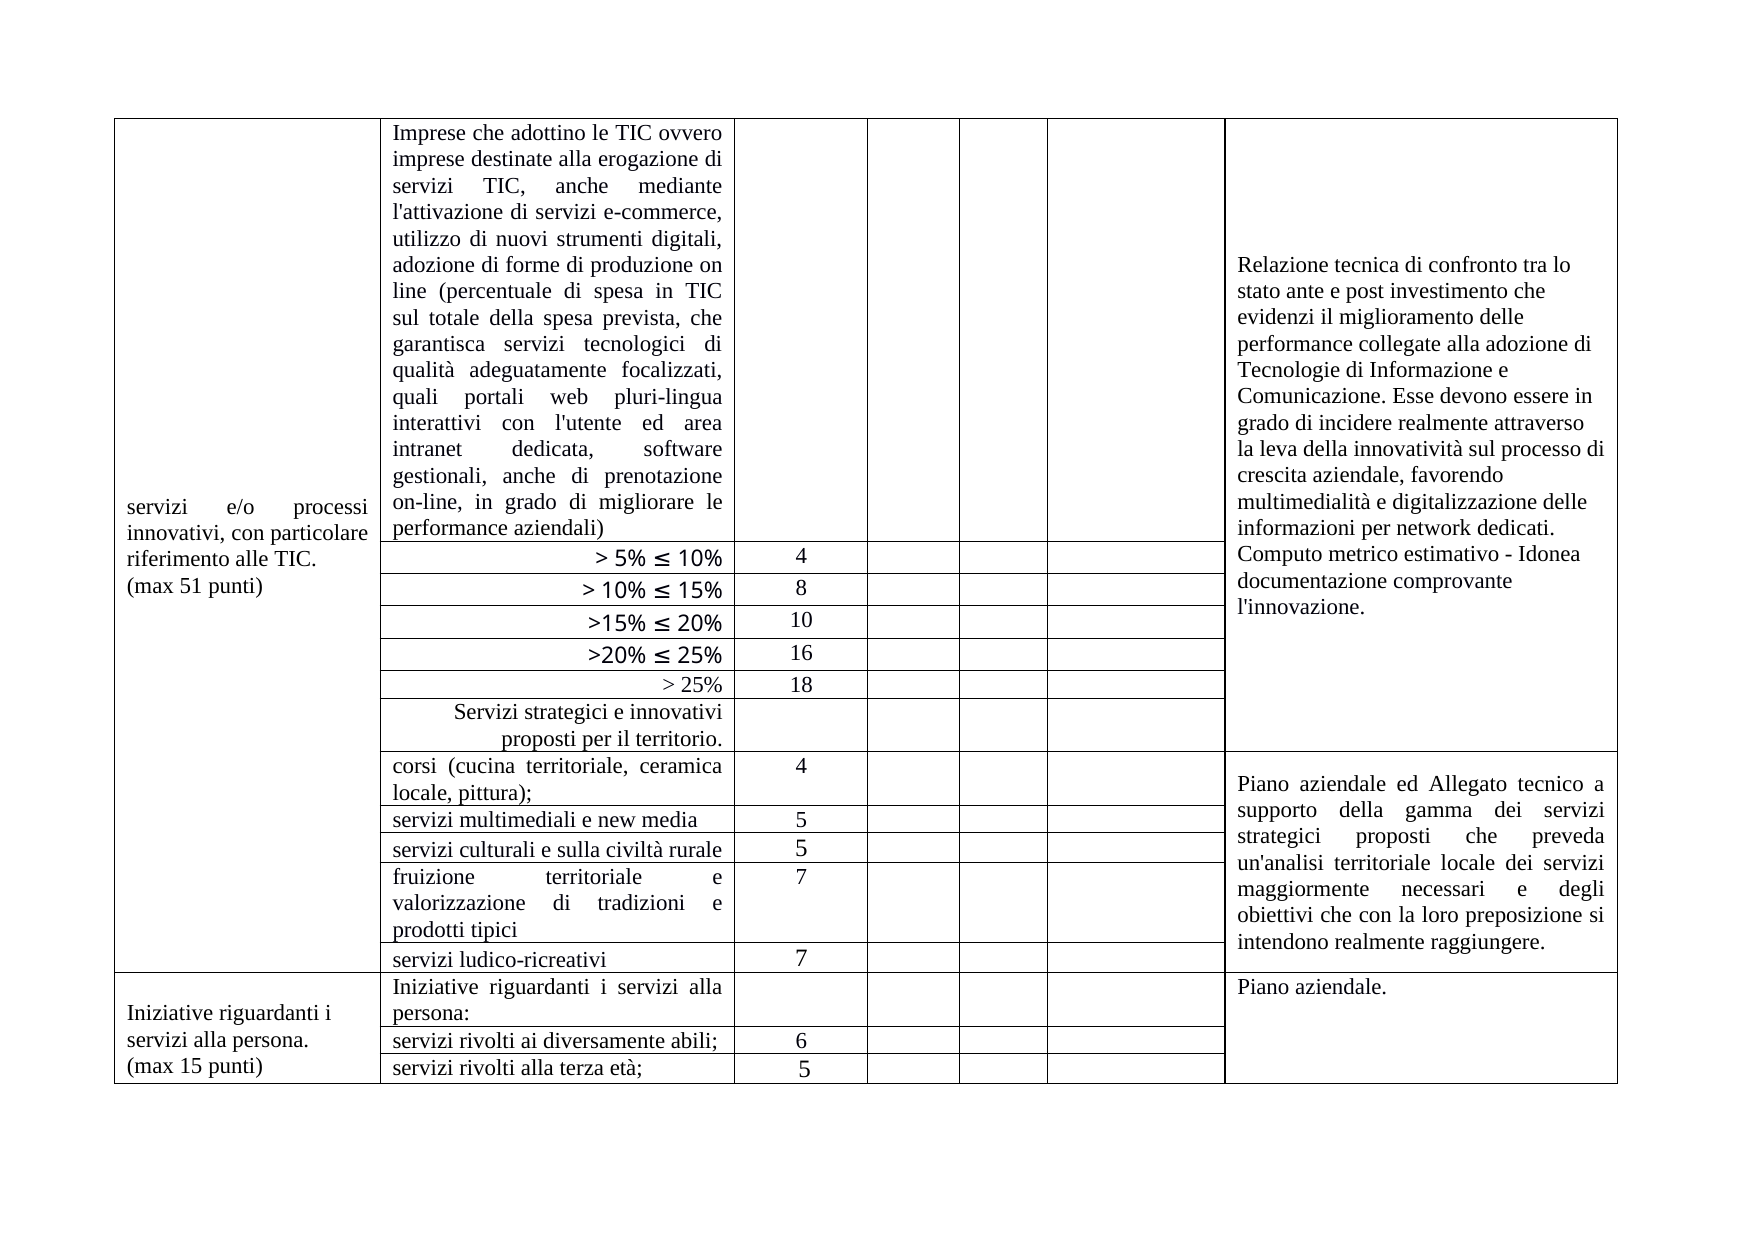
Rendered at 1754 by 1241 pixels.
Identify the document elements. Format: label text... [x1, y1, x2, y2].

table_cell 5 [735, 1054, 867, 1083]
table_cell [868, 806, 959, 832]
table_cell [868, 542, 959, 573]
table_cell [960, 606, 1047, 638]
table_cell [868, 119, 959, 541]
table_cell 5 [735, 806, 867, 832]
table_cell Piano aziendale ed Allegato tecnico a supporto della gamma dei servizi strategici proposti che preveda un'analisi territoriale locale dei servizi maggiormente necessari e degli obiettivi che con la loro preposizione si intendono realmente raggiungere. [1226, 752, 1617, 972]
table_cell > 25% [381, 671, 734, 697]
table_cell [735, 973, 867, 1026]
table_cell corsi (cucina territoriale, ceramica locale, pittura); [381, 752, 734, 805]
table_cell > 10% ≤ 15% [381, 574, 734, 605]
table_cell [1048, 806, 1224, 832]
table_cell [1048, 606, 1224, 638]
table_cell [868, 699, 959, 751]
table_cell [960, 542, 1047, 573]
table_cell [868, 606, 959, 638]
table_cell servizi ludico-ricreativi [381, 943, 734, 972]
table_cell [868, 1054, 959, 1083]
table_cell [1048, 574, 1224, 605]
table_cell [735, 699, 867, 751]
table_cell [960, 574, 1047, 605]
table_cell 7 [735, 863, 867, 942]
table_cell [1048, 752, 1224, 805]
table_cell [735, 119, 867, 541]
table_cell [960, 119, 1047, 541]
table_cell servizi multimediali e new media [381, 806, 734, 832]
table_cell [1048, 542, 1224, 573]
table_cell [868, 1027, 959, 1053]
table_cell 4 [735, 542, 867, 573]
table_cell 8 [735, 574, 867, 605]
table_cell [1048, 863, 1224, 942]
table_cell 6 [735, 1027, 867, 1053]
table_cell [868, 943, 959, 972]
table_cell Iniziative riguardanti i servizi alla persona: [381, 973, 734, 1026]
table_cell [960, 943, 1047, 972]
table_cell [868, 574, 959, 605]
table_cell [960, 973, 1047, 1026]
table_cell 18 [735, 671, 867, 697]
table_cell 5 [735, 833, 867, 862]
table_cell [868, 639, 959, 670]
table_cell fruizione territoriale e valorizzazione di tradizioni e prodotti tipici [381, 863, 734, 942]
table_cell [960, 639, 1047, 670]
table_cell 7 [735, 943, 867, 972]
table_cell [868, 833, 959, 862]
table_cell 16 [735, 639, 867, 670]
table_cell Piano aziendale. [1226, 973, 1617, 1083]
table_cell [960, 1054, 1047, 1083]
table_cell [1048, 1054, 1224, 1083]
table_cell [1048, 119, 1224, 541]
table_cell [960, 806, 1047, 832]
table_cell [868, 671, 959, 697]
table_cell [868, 973, 959, 1026]
table_cell [960, 752, 1047, 805]
table_cell [1048, 671, 1224, 697]
table_cell Servizi strategici e innovativi proposti per il territorio. [381, 699, 734, 751]
table_cell [1048, 973, 1224, 1026]
table_cell Relazione tecnica di confronto tra lo stato ante e post investimento che evidenzi il miglioramento delle performance collegate alla adozione di Tecnologie di Informazione e Comunicazione. Esse devono essere in grado di incidere realmente attraverso la leva della innovatività sul processo di crescita aziendale, favorendo multimedialità e digitalizzazione delle informazioni per network dedicati. Computo metrico estimativo - Idonea documentazione comprovante l'innovazione. [1226, 119, 1617, 751]
table_cell [960, 833, 1047, 862]
table_cell servizi rivolti ai diversamente abili; [381, 1027, 734, 1053]
table_cell servizi e/o processi innovativi, con particolare riferimento alle TIC. (max 51 punti) [115, 119, 380, 972]
table_cell [1048, 833, 1224, 862]
table_cell [960, 699, 1047, 751]
table_cell [1048, 1027, 1224, 1053]
table_cell 4 [735, 752, 867, 805]
table_cell > 5% ≤ 10% [381, 542, 734, 573]
table_cell [960, 1027, 1047, 1053]
table_cell >15% ≤ 20% [381, 606, 734, 638]
table_cell servizi culturali e sulla civiltà rurale [381, 833, 734, 862]
table_cell [1048, 699, 1224, 751]
table_cell servizi rivolti alla terza età; [381, 1054, 734, 1083]
table_cell 10 [735, 606, 867, 638]
table_cell Iniziative riguardanti i servizi alla persona. (max 15 punti) [115, 973, 380, 1083]
table_cell [960, 863, 1047, 942]
table_cell [868, 752, 959, 805]
table_cell [868, 863, 959, 942]
table_cell >20% ≤ 25% [381, 639, 734, 670]
table_cell [960, 671, 1047, 697]
table_cell [1048, 639, 1224, 670]
table_cell Imprese che adottino le TIC ovvero imprese destinate alla erogazione di servizi TIC, anche mediante l'attivazione di servizi e-commerce, utilizzo di nuovi strumenti digitali, adozione di forme di produzione on line (percentuale di spesa in TIC sul totale della spesa prevista, che garantisca servizi tecnologici di qualità adeguatamente focalizzati, quali portali web pluri-lingua interattivi con l'utente ed area intranet dedicata, software gestionali, anche di prenotazione on-line, in grado di migliorare le performance aziendali) [381, 119, 734, 541]
table_cell [1048, 943, 1224, 972]
